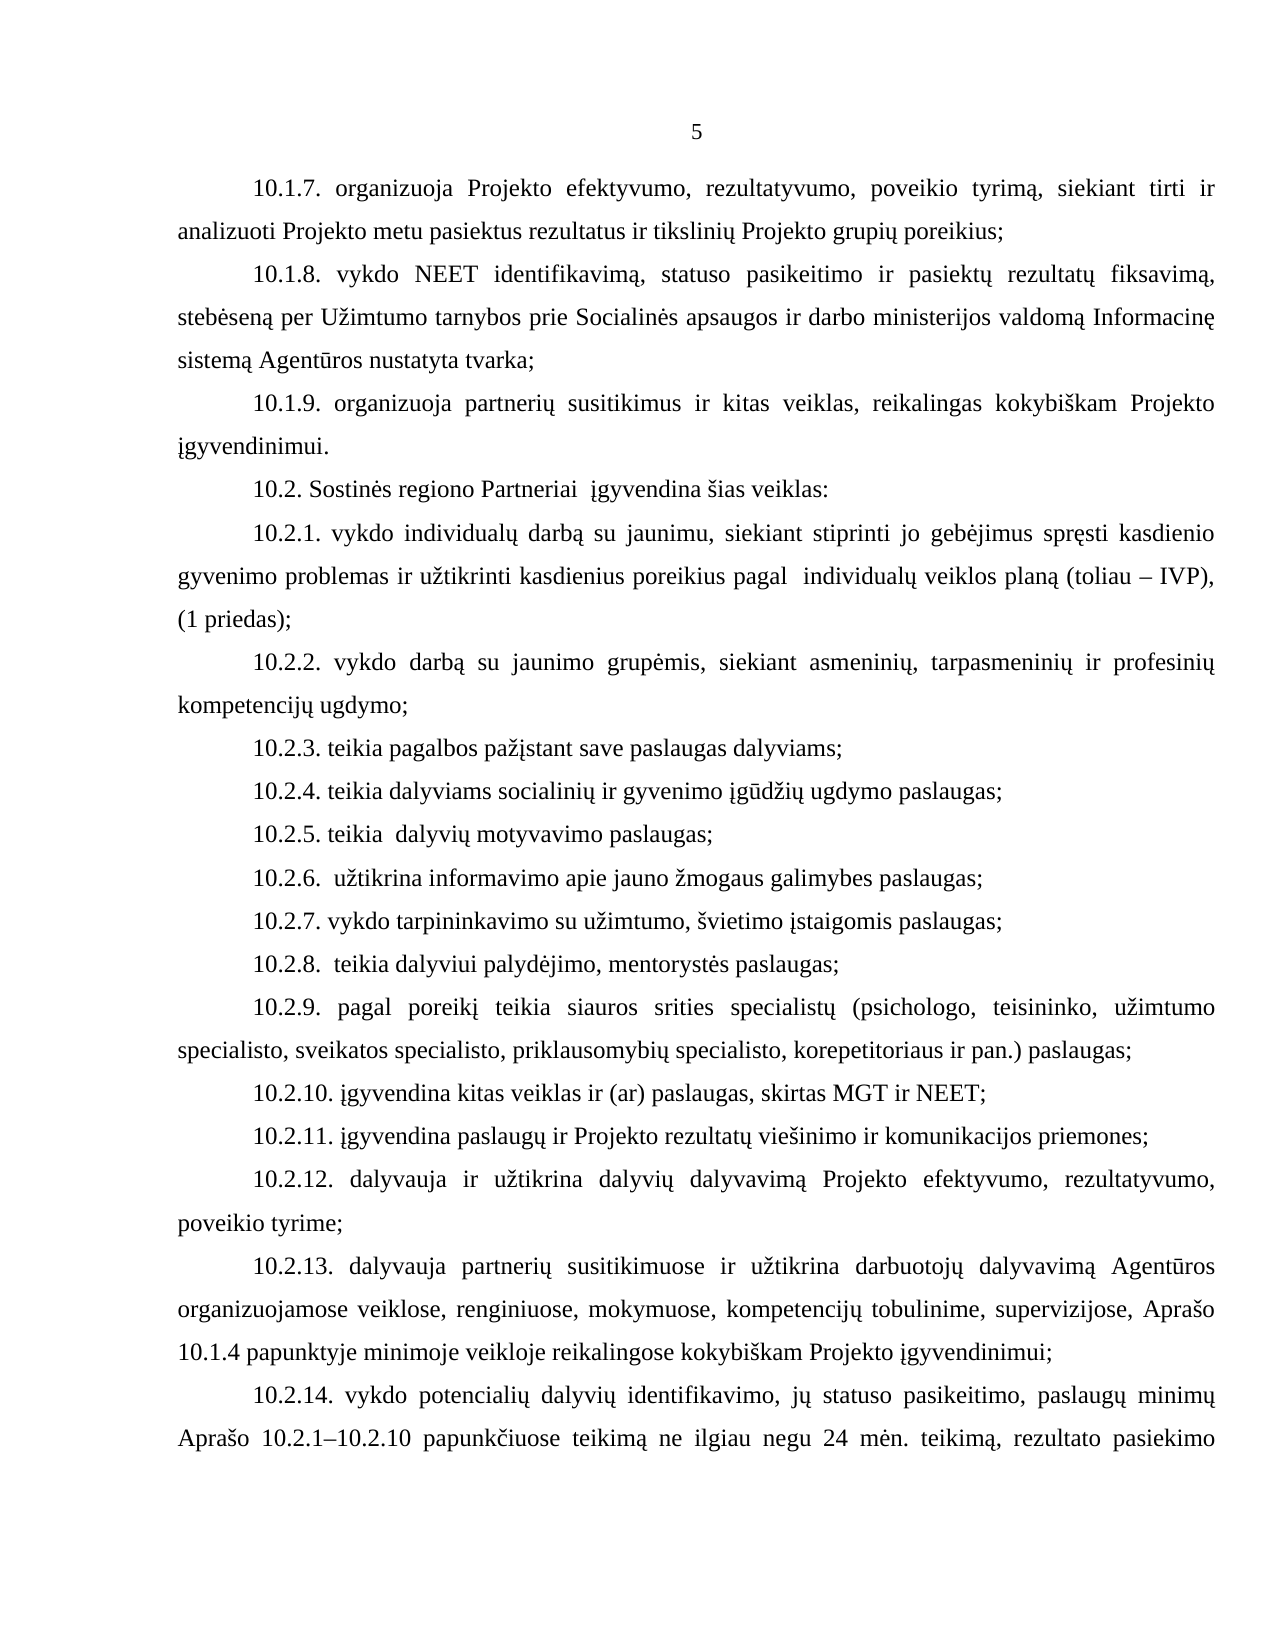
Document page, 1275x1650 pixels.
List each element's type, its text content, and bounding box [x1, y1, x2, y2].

text 10.2.9. pagal poreikį teikia siauros srities specialistų (psichologo, teisininko, užimtumo specialisto, sveikatos specialisto, priklausomybių specialisto, korepetitoriaus ir pan.) paslaugas; [177, 992, 1216, 1064]
text 10.2.11. įgyvendina paslaugų ir Projekto rezultatų viešinimo ir komunikacijos priemones; [177, 1121, 1216, 1150]
text 10.2.8. teikia dalyviui palydėjimo, mentorystės paslaugas; [177, 949, 1216, 978]
text 10.2.5. teikia dalyvių motyvavimo paslaugas; [177, 819, 1216, 848]
text 10.2. Sostinės regiono Partneriai įgyvendina šias veiklas: [177, 474, 1216, 503]
text 10.2.4. teikia dalyviams socialinių ir gyvenimo įgūdžių ugdymo paslaugas; [177, 776, 1216, 805]
text 10.2.10. įgyvendina kitas veiklas ir (ar) paslaugas, skirtas MGT ir NEET; [177, 1078, 1216, 1107]
text 10.2.2. vykdo darbą su jaunimo grupėmis, siekiant asmeninių, tarpasmeninių ir profesinių kompetencijų ugdymo; [177, 647, 1216, 719]
text 10.1.8. vykdo NEET identifikavimą, statuso pasikeitimo ir pasiektų rezultatų fiksavimą, stebėseną per Užimtumo tarnybos prie Socialinės apsaugos ir darbo ministerijos valdomą Informacinę sistemą Agentūros nustatyta tvarka; [177, 259, 1216, 374]
text 10.1.9. organizuoja partnerių susitikimus ir kitas veiklas, reikalingas kokybiškam Projekto įgyvendinimui. [177, 388, 1216, 460]
text 10.2.13. dalyvauja partnerių susitikimuose ir užtikrina darbuotojų dalyvavimą Agentūros organizuojamose veiklose, renginiuose, mokymuose, kompetencijų tobulinime, supervizijose, Aprašo 10.1.4 papunktyje minimoje veikloje reikalingose kokybiškam Projekto įgyvendinimui; [177, 1251, 1216, 1366]
text 10.2.1. vykdo individualų darbą su jaunimu, siekiant stiprinti jo gebėjimus spręsti kasdienio gyvenimo problemas ir užtikrinti kasdienius poreikius pagal individualų veiklos planą (toliau – IVP), (1 priedas); [177, 518, 1216, 633]
text 10.2.6. užtikrina informavimo apie jauno žmogaus galimybes paslaugas; [177, 863, 1216, 891]
text 10.2.3. teikia pagalbos pažįstant save paslaugas dalyviams; [177, 733, 1216, 762]
text 10.1.7. organizuoja Projekto efektyvumo, rezultatyvumo, poveikio tyrimą, siekiant tirti ir analizuoti Projekto metu pasiektus rezultatus ir tikslinių Projekto grupių poreikius; [177, 173, 1216, 244]
text 10.2.14. vykdo potencialių dalyvių identifikavimo, jų statuso pasikeitimo, paslaugų minimų Aprašo 10.2.1–10.2.10 papunkčiuose teikimą ne ilgiau negu 24 mėn. teikimą, rezultato pasiekimo [177, 1380, 1216, 1452]
text 10.2.12. dalyvauja ir užtikrina dalyvių dalyvavimą Projekto efektyvumo, rezultatyvumo, poveikio tyrime; [177, 1164, 1216, 1236]
text 10.2.7. vykdo tarpininkavimo su užimtumo, švietimo įstaigomis paslaugas; [177, 906, 1216, 934]
